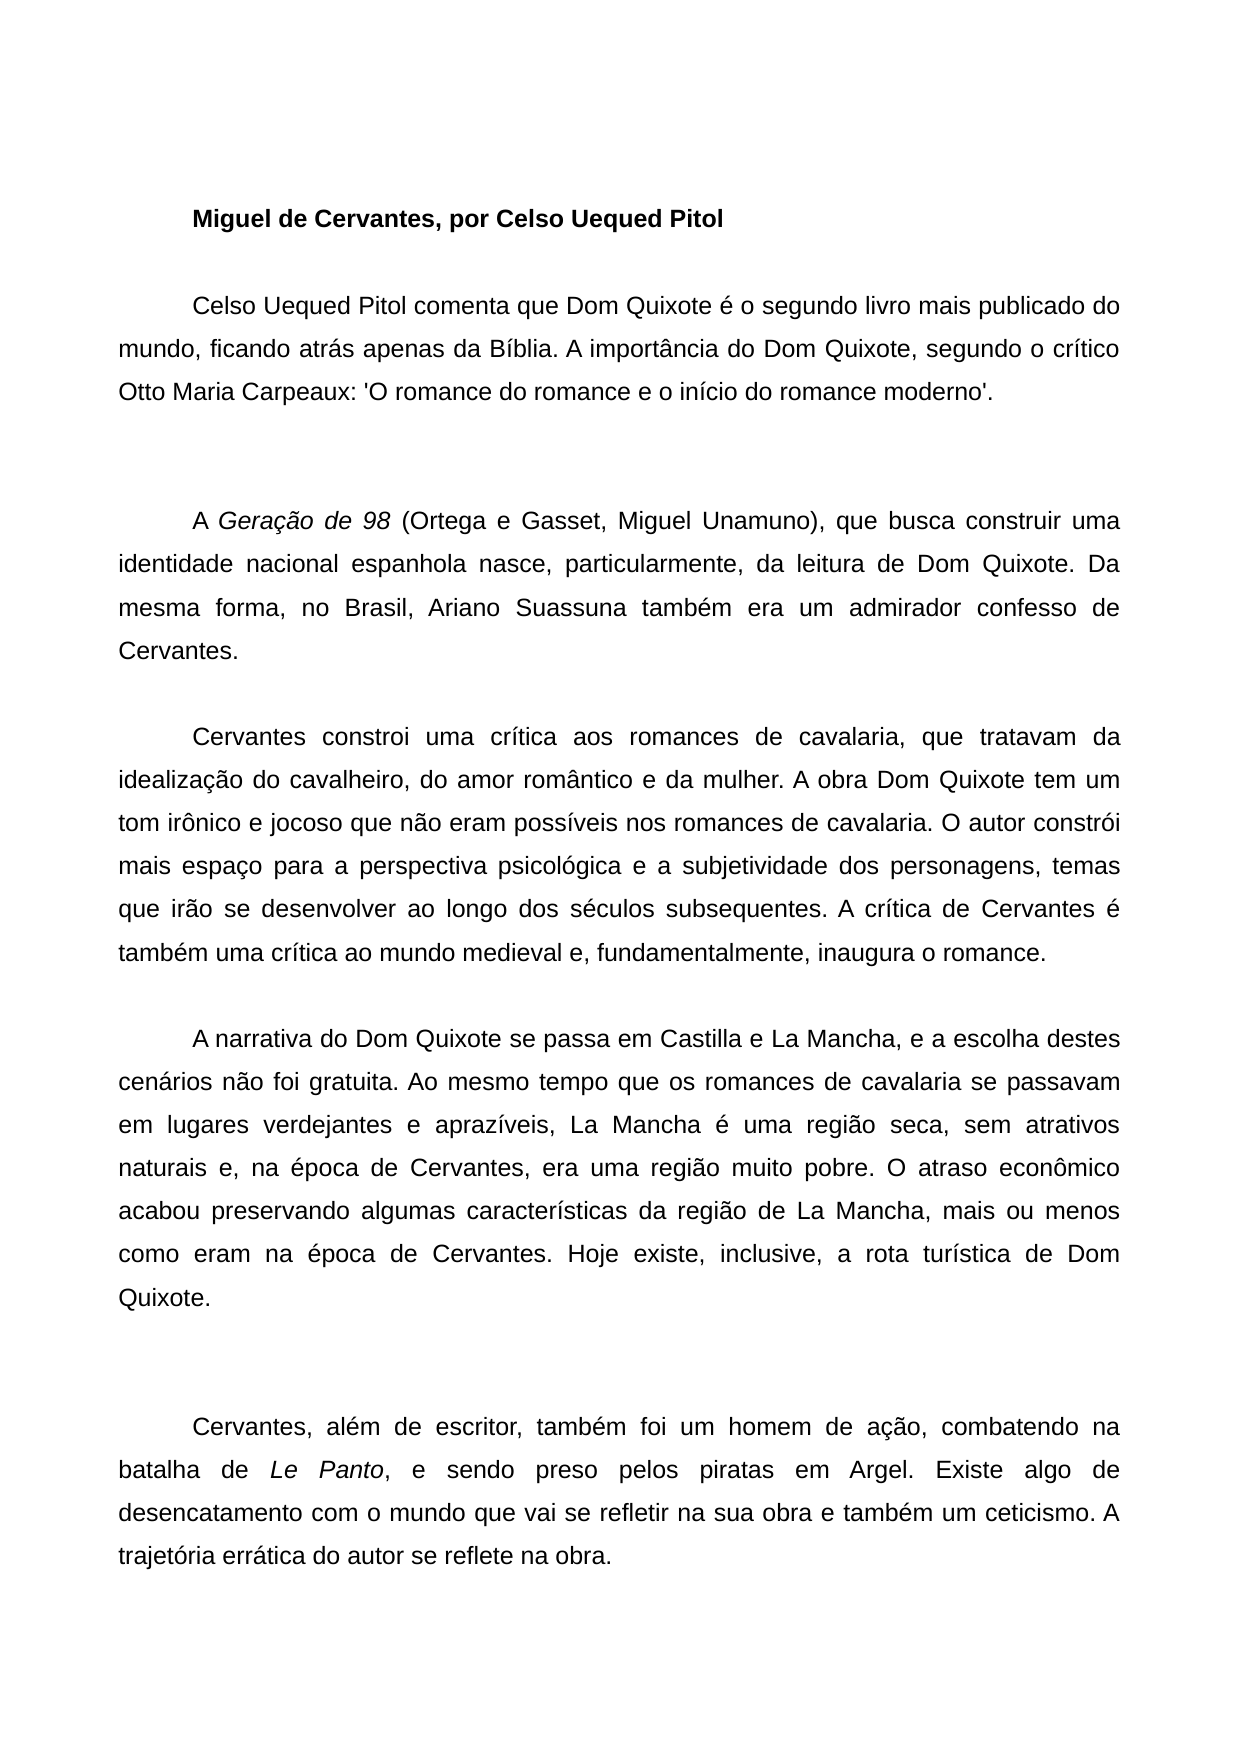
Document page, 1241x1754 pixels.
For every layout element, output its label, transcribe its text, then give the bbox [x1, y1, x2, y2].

text Cervantes, além de escritor, também foi um homem de ação, combatendo na batalha de Le Panto, e sendo preso pelos piratas em Argel. Existe algo de desencatamento com o mundo que vai se refletir na sua obra e também um ceticismo. A trajetória errática do autor se reflete na obra. [118, 1412, 1122, 1570]
text Miguel de Cervantes, por Celso Uequed Pitol [118, 204, 1122, 233]
text Cervantes constroi uma crítica aos romances de cavalaria, que tratavam da idealização do cavalheiro, do amor romântico e da mulher. A obra Dom Quixote tem um tom irônico e jocoso que não eram possíveis nos romances de cavalaria. O autor constrói mais espaço para a perspectiva psicológica e a subjetividade dos personagens, temas que irão se desenvolver ao longo dos séculos subsequentes. A crítica de Cervantes é também uma crítica ao mundo medieval e, fundamentalmente, inaugura o romance. [118, 722, 1122, 966]
text A narrativa do Dom Quixote se passa em Castilla e La Mancha, e a escolha destes cenários não foi gratuita. Ao mesmo tempo que os romances de cavalaria se passavam em lugares verdejantes e aprazíveis, La Mancha é uma região seca, sem atrativos naturais e, na época de Cervantes, era uma região muito pobre. O atraso econômico acabou preservando algumas características da região de La Mancha, mais ou menos como eram na época de Cervantes. Hoje existe, inclusive, a rota turística de Dom Quixote. [118, 1024, 1122, 1311]
text Celso Uequed Pitol comenta que Dom Quixote é o segundo livro mais publicado do mundo, ficando atrás apenas da Bíblia. A importância do Dom Quixote, segundo o crítico Otto Maria Carpeaux: 'O romance do romance e o início do romance moderno'. [118, 291, 1122, 406]
text A Geração de 98 (Ortega e Gasset, Miguel Unamuno), que busca construir uma identidade nacional espanhola nasce, particularmente, da leitura de Dom Quixote. Da mesma forma, no Brasil, Ariano Suassuna também era um admirador confesso de Cervantes. [118, 506, 1122, 664]
